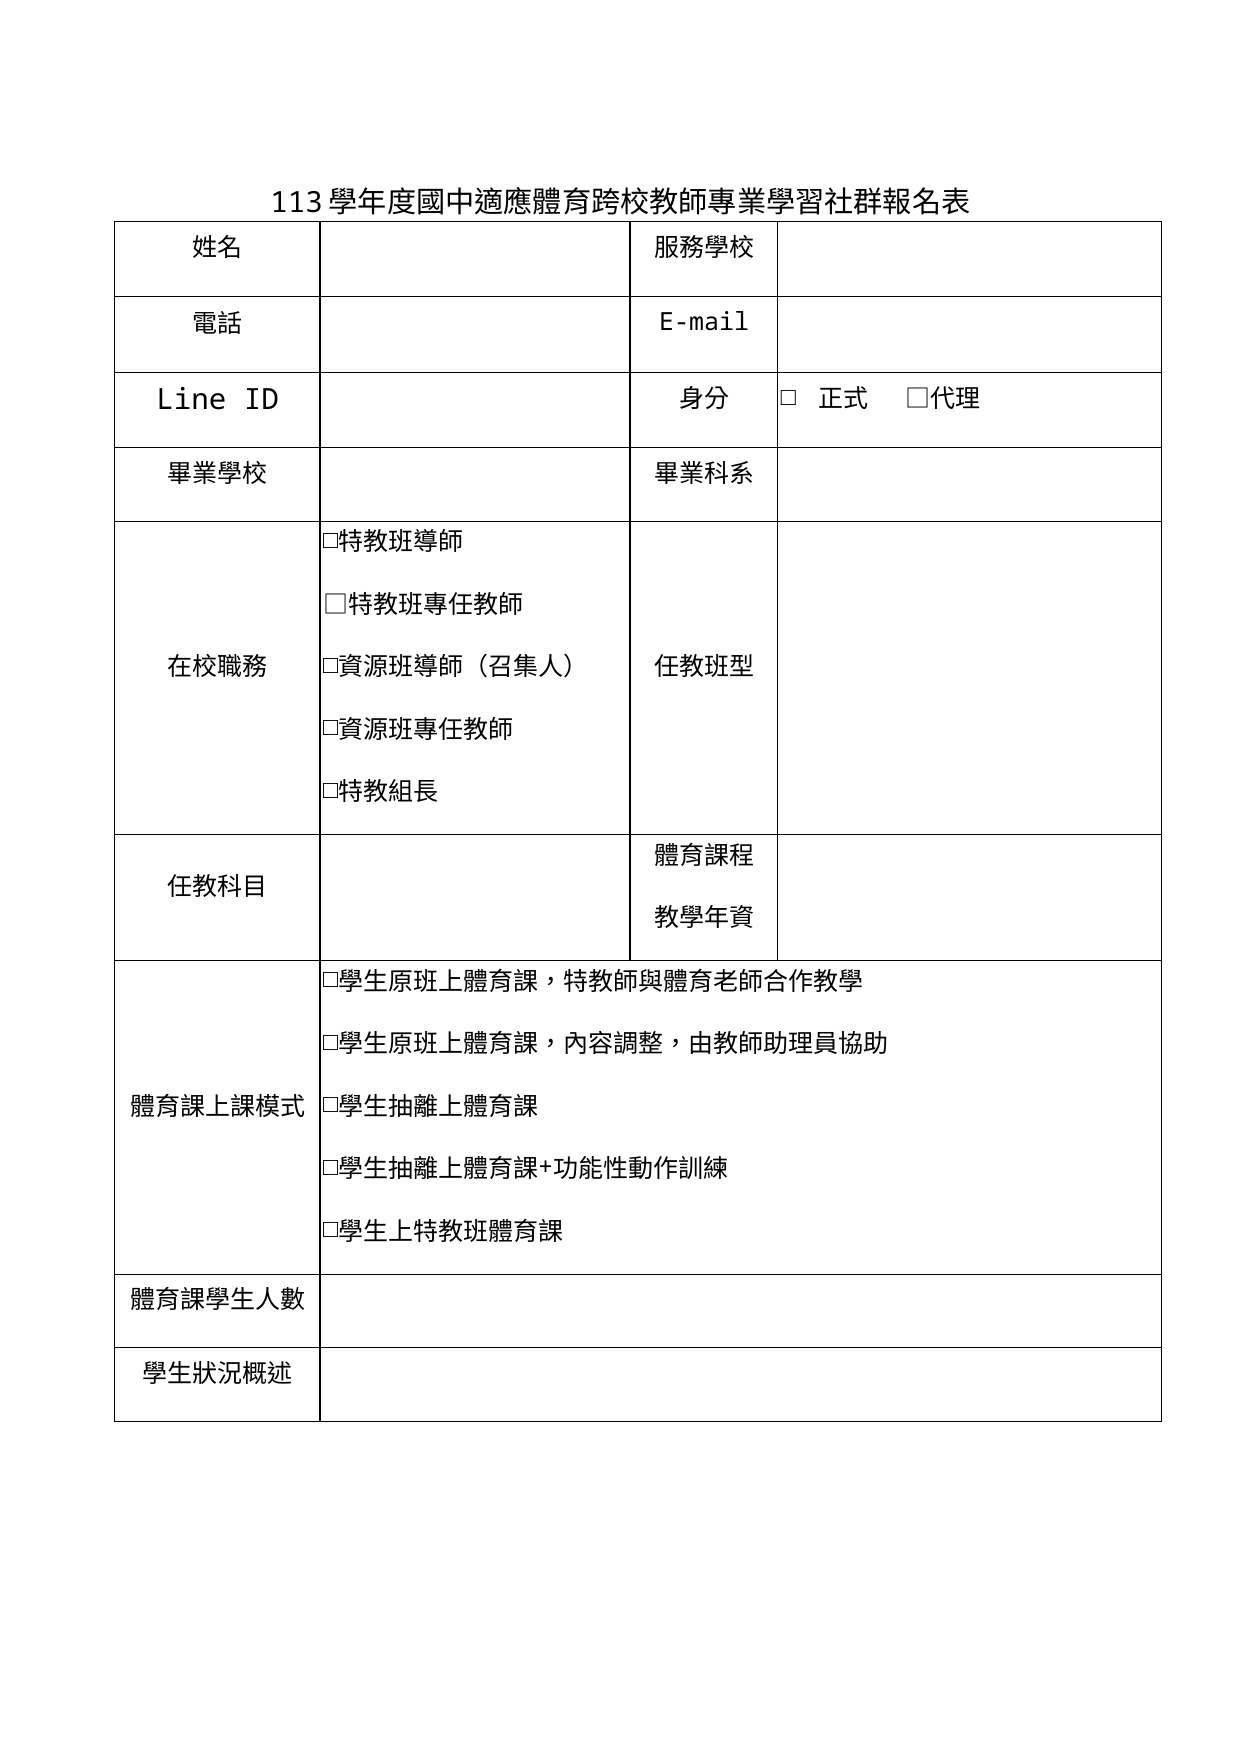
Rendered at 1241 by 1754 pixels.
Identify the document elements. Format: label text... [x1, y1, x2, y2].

table_cell [321, 297, 629, 372]
table_header 姓名 [115, 222, 319, 296]
table_cell [321, 835, 629, 960]
table_cell □學生原班上體育課，特教師與體育老師合作教學 □學生原班上體育課，內容調整，由教師助理員協助 □學生抽離上體育課 □學生抽離上體育課+功能性動作訓練 □學生上特教班體育課 [321, 961, 1161, 1274]
table_cell 體育課上課模式 [115, 961, 319, 1274]
table_cell 任教科目 [115, 835, 319, 960]
table_cell [778, 522, 1161, 834]
table_cell 學生狀況概述 [115, 1348, 319, 1421]
table_cell Line ID [115, 373, 319, 447]
table_cell [321, 373, 629, 447]
table_cell 體育課學生人數 [115, 1275, 319, 1347]
text 113學年度國中適應體育跨校教師專業學習社群報名表 [187, 158, 1053, 221]
table_cell [778, 297, 1161, 372]
table_cell 正式 □代理 [778, 373, 1161, 447]
table_header 服務學校 [631, 222, 777, 296]
table_header [778, 222, 1161, 296]
table_cell 在校職務 [115, 522, 319, 834]
table_cell 任教班型 [631, 522, 777, 834]
table_cell [321, 1348, 1161, 1421]
table_cell 身分 [631, 373, 777, 447]
table_cell □特教班導師 □特教班專任教師 □資源班導師（召集人） □資源班專任教師 □特教組長 [321, 522, 629, 834]
table_cell 體育課程 教學年資 [631, 835, 777, 960]
table_cell E-mail [631, 297, 777, 372]
table_cell [778, 448, 1161, 521]
table_cell 電話 [115, 297, 319, 372]
table_cell [321, 1275, 1161, 1347]
table_cell [778, 835, 1161, 960]
table_cell 畢業學校 [115, 448, 319, 521]
table_cell 畢業科系 [631, 448, 777, 521]
table_cell [321, 448, 629, 521]
table_header [321, 222, 629, 296]
